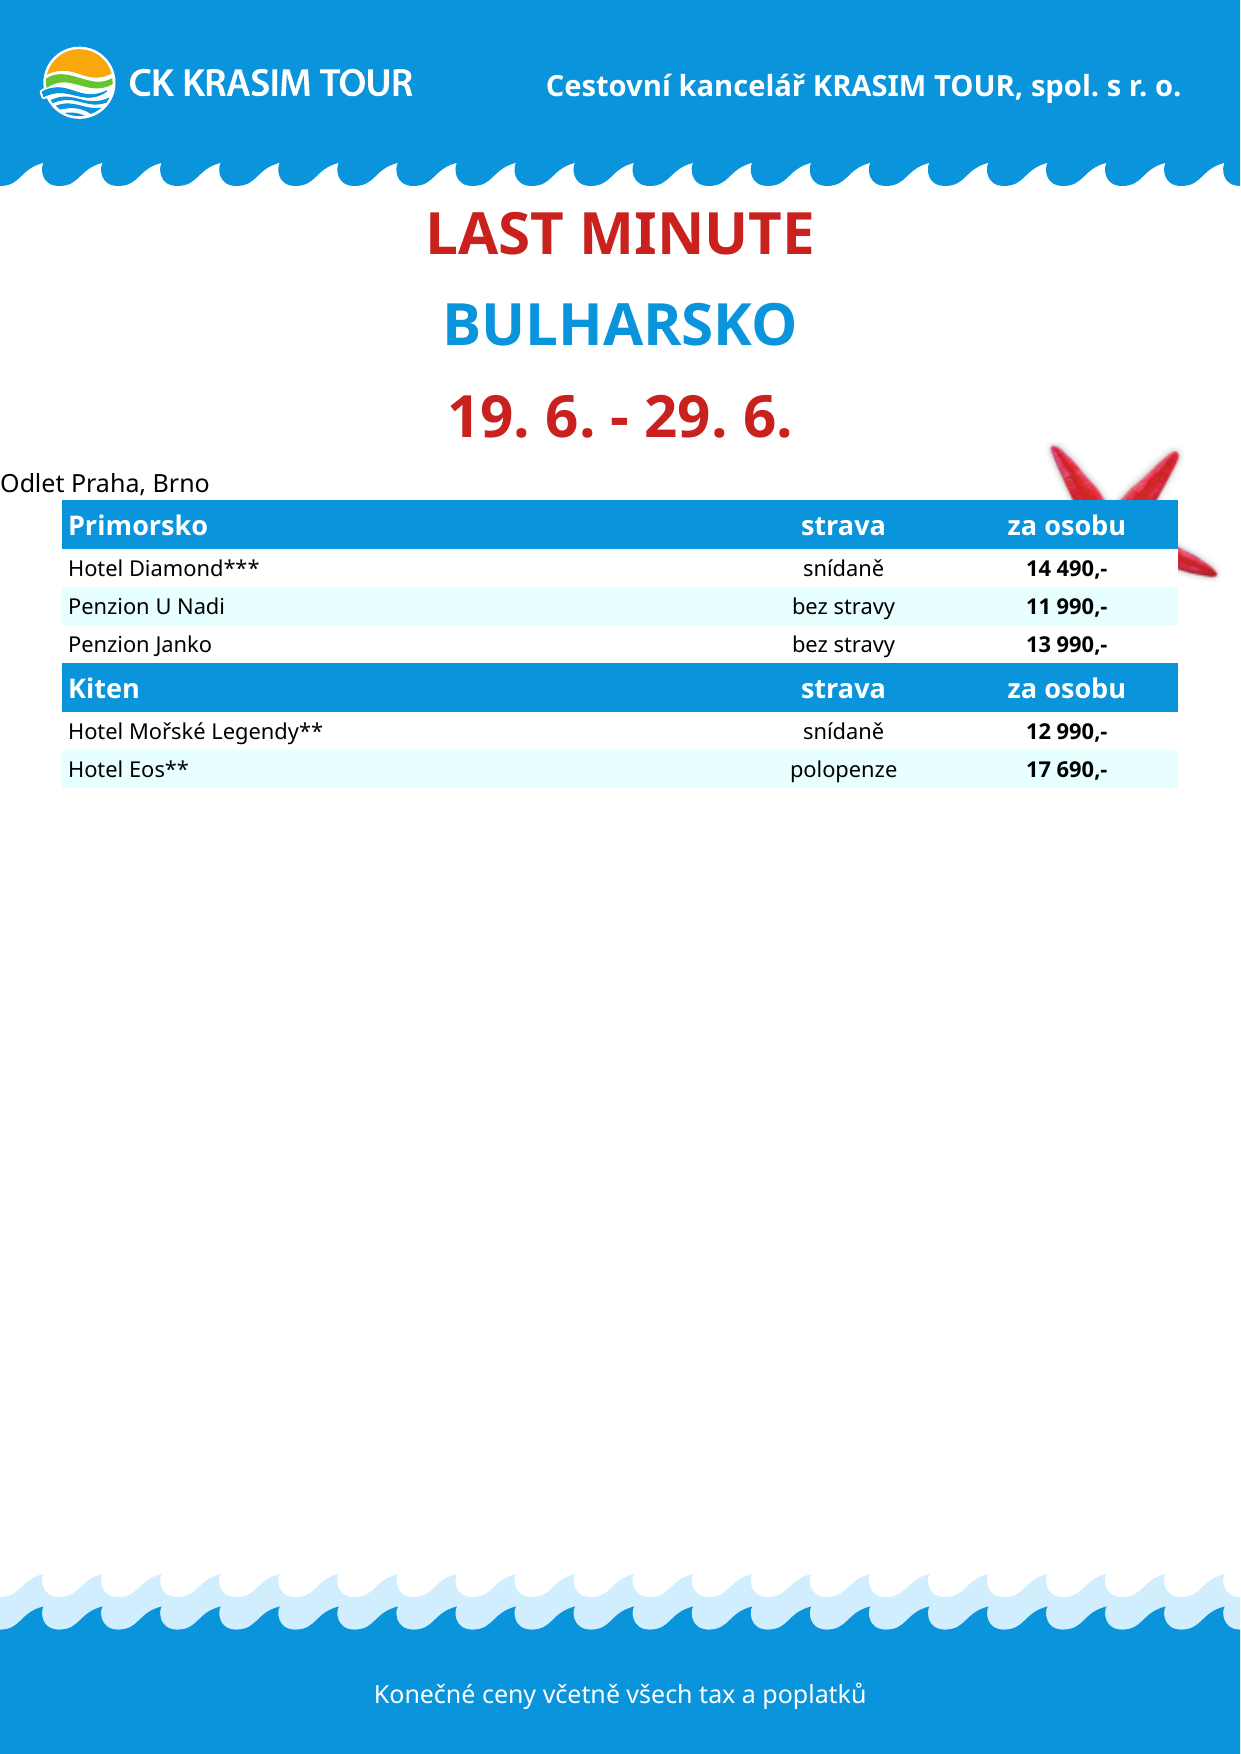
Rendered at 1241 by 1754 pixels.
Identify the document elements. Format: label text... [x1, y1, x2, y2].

table_cell Hotel Mořské Legendy** [62, 712, 732, 750]
table_header za osobu [955, 500, 1178, 549]
table_header za osobu [955, 663, 1178, 712]
table_cell 17 690,- [955, 750, 1178, 788]
subtitle LAST MINUTE [0, 192, 1240, 271]
table_cell Penzion U Nadi [62, 587, 732, 625]
table_cell snídaně [732, 712, 955, 750]
subtitle 19. 6. - 29. 6. [0, 374, 1240, 454]
table_header strava [732, 663, 955, 712]
table_cell snídaně [732, 549, 955, 587]
table_cell 12 990,- [955, 712, 1178, 750]
table_cell 14 490,- [955, 549, 1178, 587]
table_header Primorsko [62, 500, 732, 549]
table_cell bez stravy [732, 625, 955, 663]
subtitle BULHARSKO [0, 283, 1240, 363]
table_cell Hotel Eos** [62, 750, 732, 788]
table_header Kiten [62, 663, 732, 712]
table_cell 13 990,- [955, 625, 1178, 663]
text Odlet Praha, Brno [0, 466, 1240, 500]
table_cell Penzion Janko [62, 625, 732, 663]
table_cell polopenze [732, 750, 955, 788]
table_header strava [732, 500, 955, 549]
table_cell 11 990,- [955, 587, 1178, 625]
table_cell bez stravy [732, 587, 955, 625]
table_cell Hotel Diamond*** [62, 549, 732, 587]
